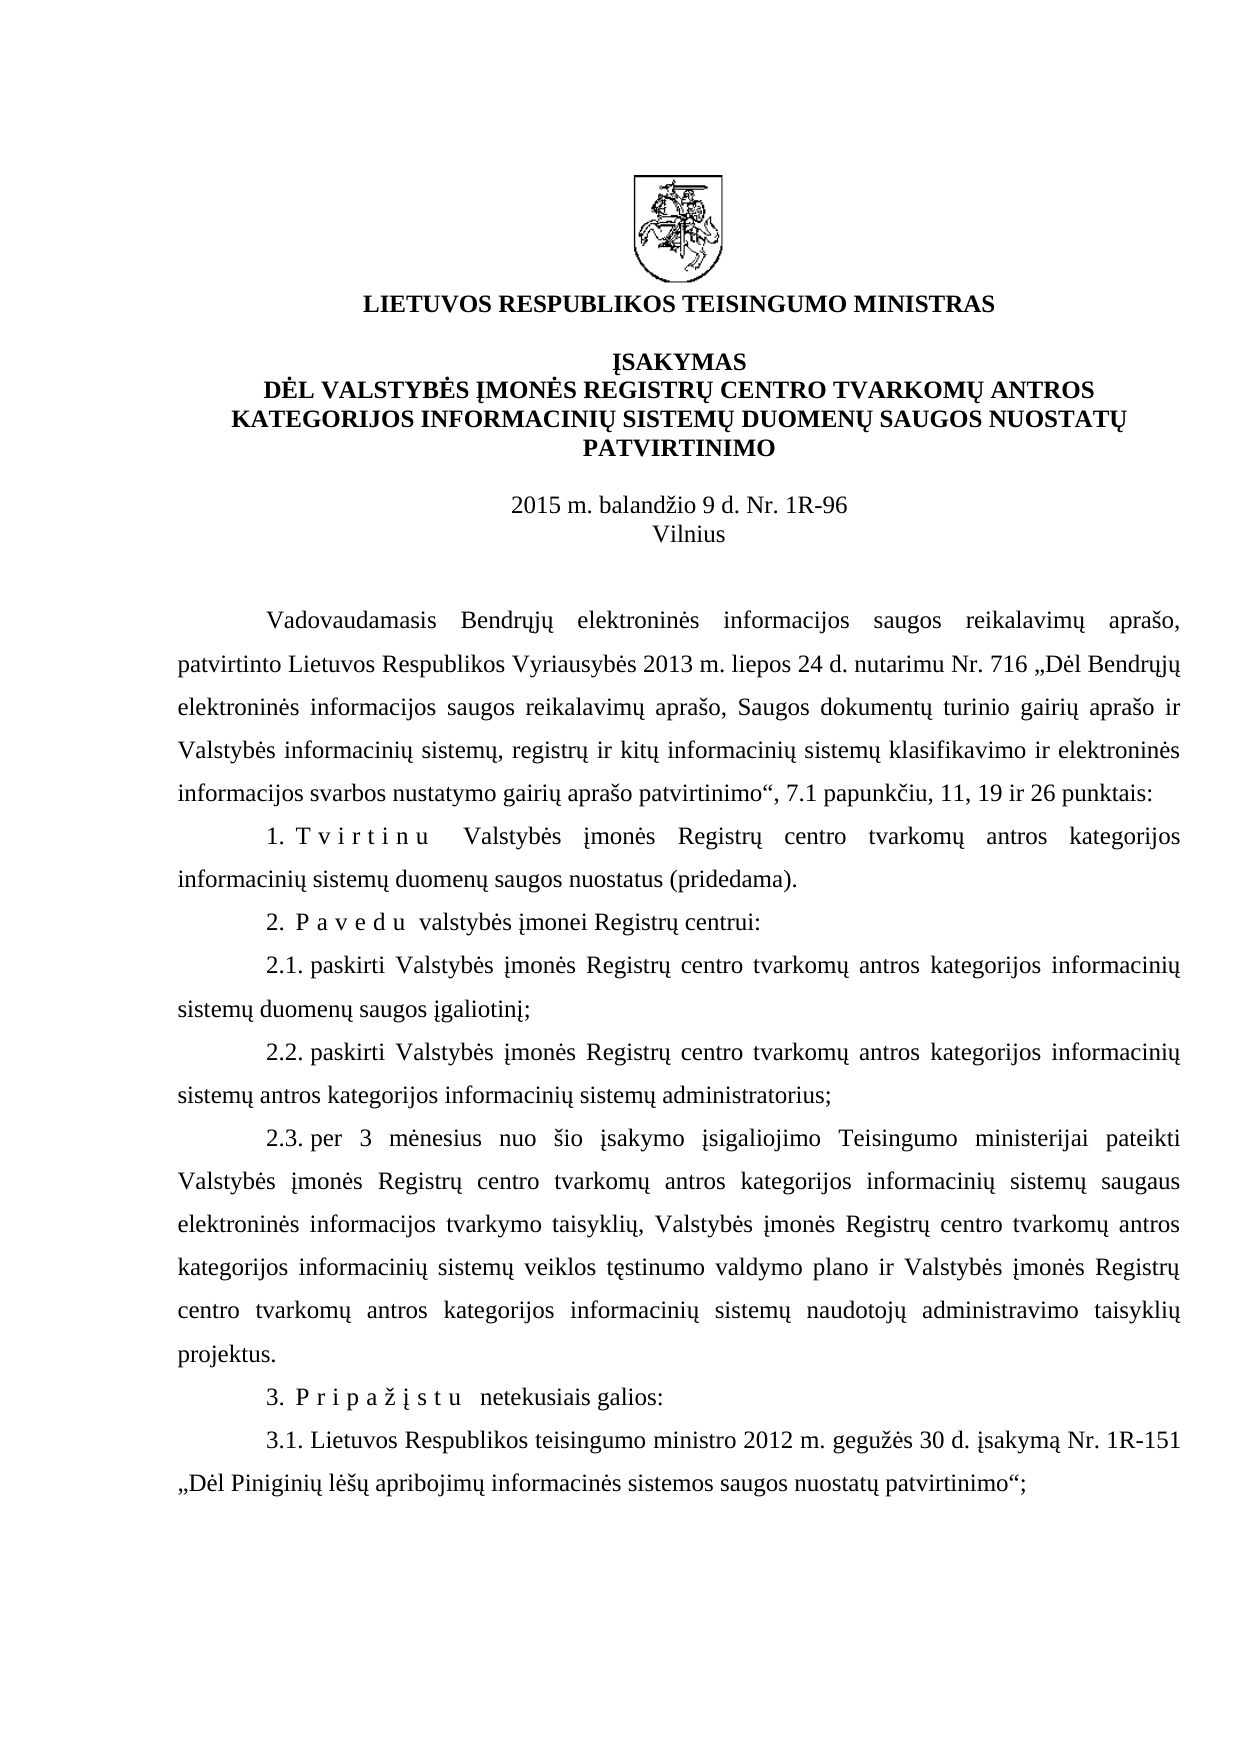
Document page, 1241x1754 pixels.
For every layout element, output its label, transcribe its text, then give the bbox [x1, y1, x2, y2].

text 3. Pripažįstu netekusiais galios: [177, 1382, 1181, 1411]
text Vadovaudamasis Bendrųjų elektroninės informacijos saugos reikalavimų aprašo, patvirtinto Lietuvos Respublikos Vyriausybės 2013 m. liepos 24 d. nutarimu Nr. 716 „Dėl Bendrųjų elektroninės informacijos saugos reikalavimų aprašo, Saugos dokumentų turinio gairių aprašo ir Valstybės informacinių sistemų, registrų ir kitų informacinių sistemų klasifikavimo ir elektroninės informacijos svarbos nustatymo gairių aprašo patvirtinimo“, 7.1 papunkčiu, 11, 19 ir 26 punktais: [177, 606, 1181, 807]
text 2. Pavedu valstybės įmonei Registrų centrui: [177, 907, 1181, 936]
text 1. Tvirtinu Valstybės įmonės Registrų centro tvarkomų antros kategorijos informacinių sistemų duomenų saugos nuostatus (pridedama). [177, 821, 1181, 893]
text Vilnius [196, 519, 1181, 548]
text 3.1. Lietuvos Respublikos teisingumo ministro 2012 m. gegužės 30 d. įsakymą Nr. 1R-151 „Dėl Piniginių lėšų apribojimų informacinės sistemos saugos nuostatų patvirtinimo“; [177, 1425, 1181, 1497]
text 2.3. per 3 mėnesius nuo šio įsakymo įsigaliojimo Teisingumo ministerijai pateikti Valstybės įmonės Registrų centro tvarkomų antros kategorijos informacinių sistemų saugaus elektroninės informacijos tvarkymo taisyklių, Valstybės įmonės Registrų centro tvarkomų antros kategorijos informacinių sistemų veiklos tęstinumo valdymo plano ir Valstybės įmonės Registrų centro tvarkomų antros kategorijos informacinių sistemų naudotojų administravimo taisyklių projektus. [177, 1123, 1181, 1367]
text ĮSAKYMAS [177, 347, 1181, 376]
text DĖL VALSTYBĖS ĮMONĖS REGISTRŲ CENTRO TVARKOMŲ ANTROS KATEGORIJOS INFORMACINIŲ SISTEMŲ DUOMENŲ SAUGOS NUOSTATŲ PATVIRTINIMO [177, 376, 1181, 462]
text 2.2. paskirti Valstybės įmonės Registrų centro tvarkomų antros kategorijos informacinių sistemų antros kategorijos informacinių sistemų administratorius; [177, 1037, 1181, 1109]
text LIETUVOS RESPUBLIKOS TEISINGUMO MINISTRAS [177, 289, 1181, 318]
text 2.1. paskirti Valstybės įmonės Registrų centro tvarkomų antros kategorijos informacinių sistemų duomenų saugos įgaliotinį; [177, 951, 1181, 1022]
text 2015 m. balandžio 9 d. Nr. 1R-96 [177, 491, 1181, 519]
